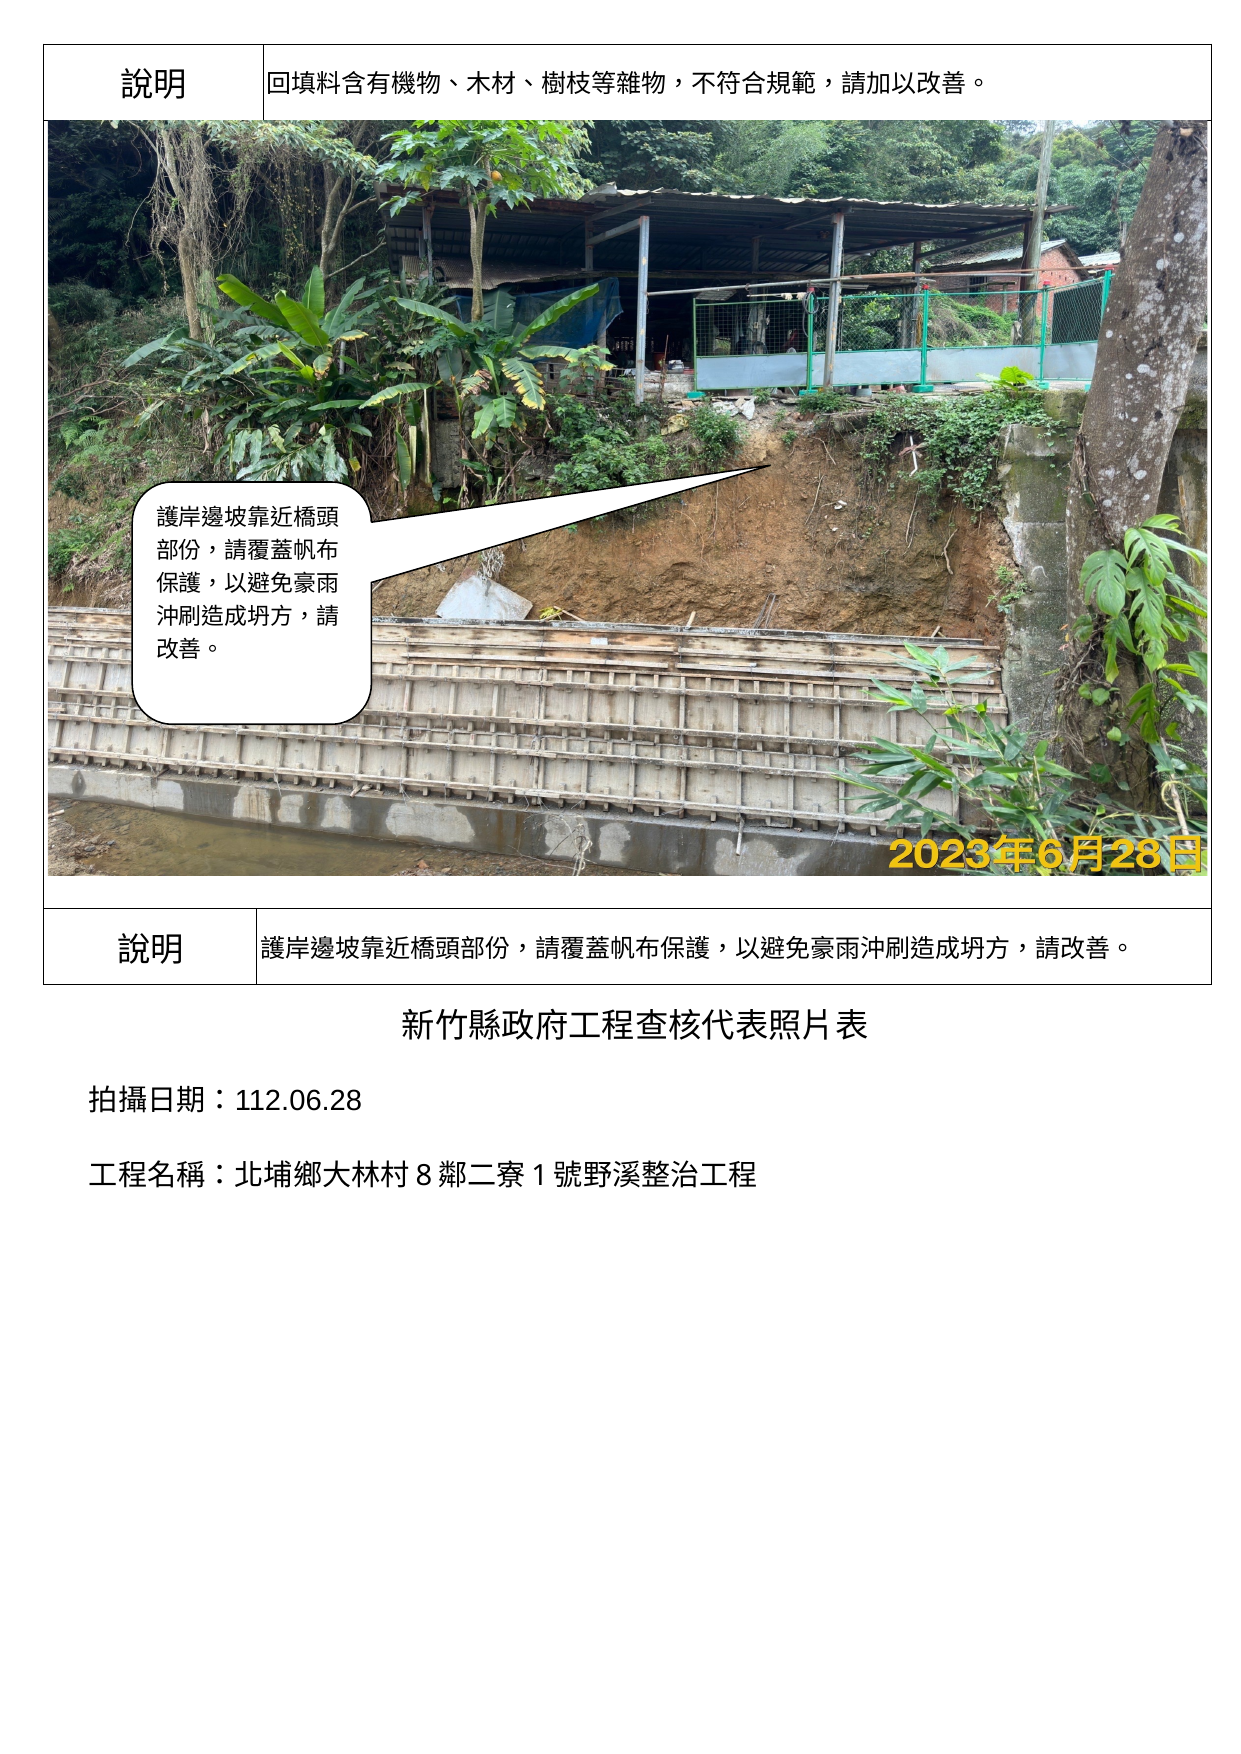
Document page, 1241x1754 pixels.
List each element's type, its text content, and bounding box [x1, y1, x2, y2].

table_cell 說明 [44, 45, 263, 119]
table_cell 回填料含有機物、木材、樹枝等雜物，不符合規範，請加以改善。 [264, 45, 1211, 119]
table_cell [44, 121, 1211, 908]
text 新竹縣政府工程查核代表照片表 [89, 985, 1181, 1060]
text 工程名稱：北埔鄉大林村8鄰二寮1號野溪整治工程 [89, 1135, 1181, 1210]
table_cell 說明 [44, 909, 256, 984]
picture [47, 120, 1208, 876]
table_cell 護岸邊坡靠近橋頭部份，請覆蓋帆布保護，以避免豪雨沖刷造成坍方，請改善。 [257, 909, 1211, 984]
text 拍攝日期：112.06.28 [89, 1060, 1181, 1135]
